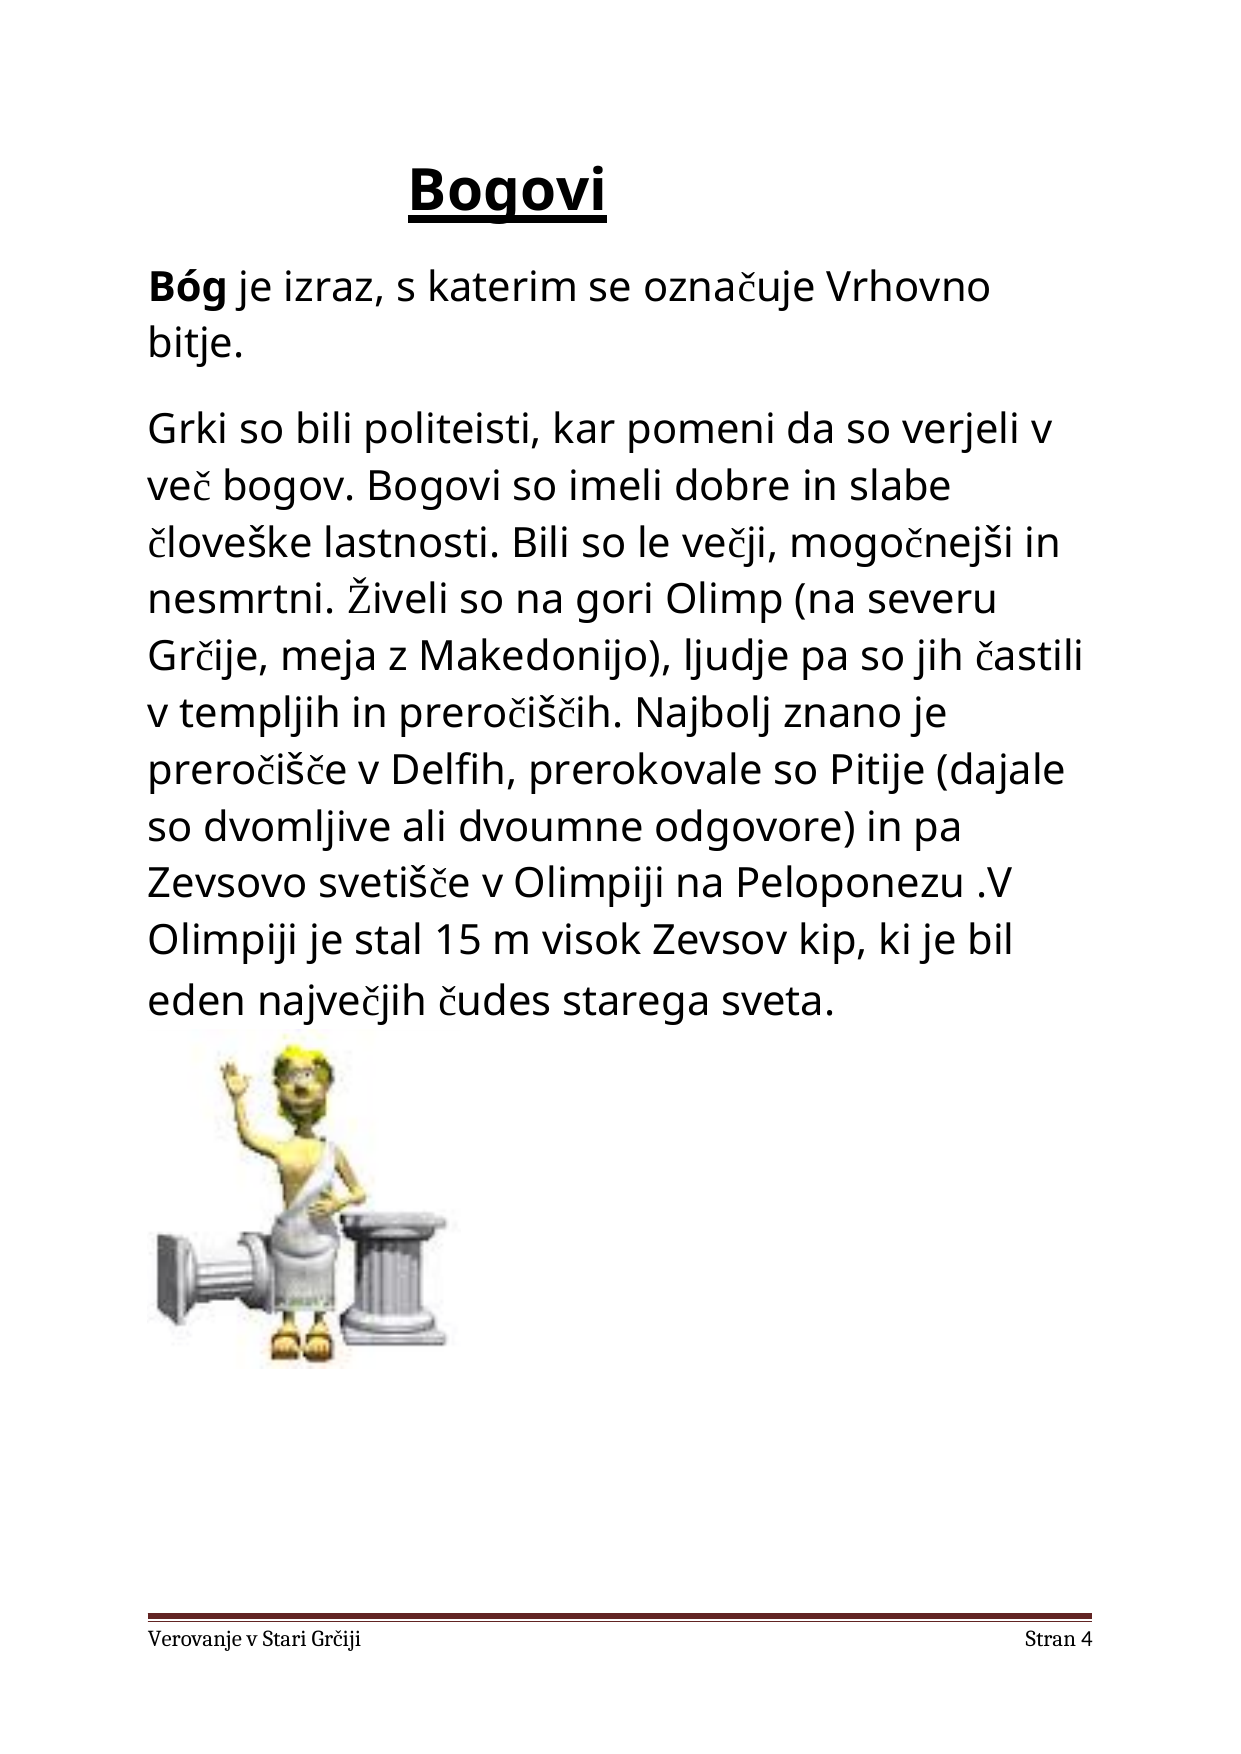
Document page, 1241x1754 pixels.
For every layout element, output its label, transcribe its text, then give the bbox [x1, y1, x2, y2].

picture [147, 1029, 461, 1369]
text Bogovi [148, 148, 1092, 227]
text Bóg je izraz, s katerim se označuje Vrhovno bitje. [148, 256, 1092, 370]
text Grki so bili politeisti, kar pomeni da so verjeli v več bogov. Bogovi so imeli dobre in slabe človeške lastnosti. Bili so le večji, mogočnejši in nesmrtni. Živeli so na gori Olimp (na severu Grčije, meja z Makedonijo), ljudje pa so jih častili v templjih in preročiščih. Najbolj znano je preročišče v Delfih, prerokovale so Pitije (dajale so dvomljive ali dvoumne odgovore) in pa Zevsovo svetišče v Olimpiji na Peloponezu .V Olimpiji je stal 15 m visok Zevsov kip, ki je bil eden največjih čudes starega sveta. [148, 399, 1092, 1368]
